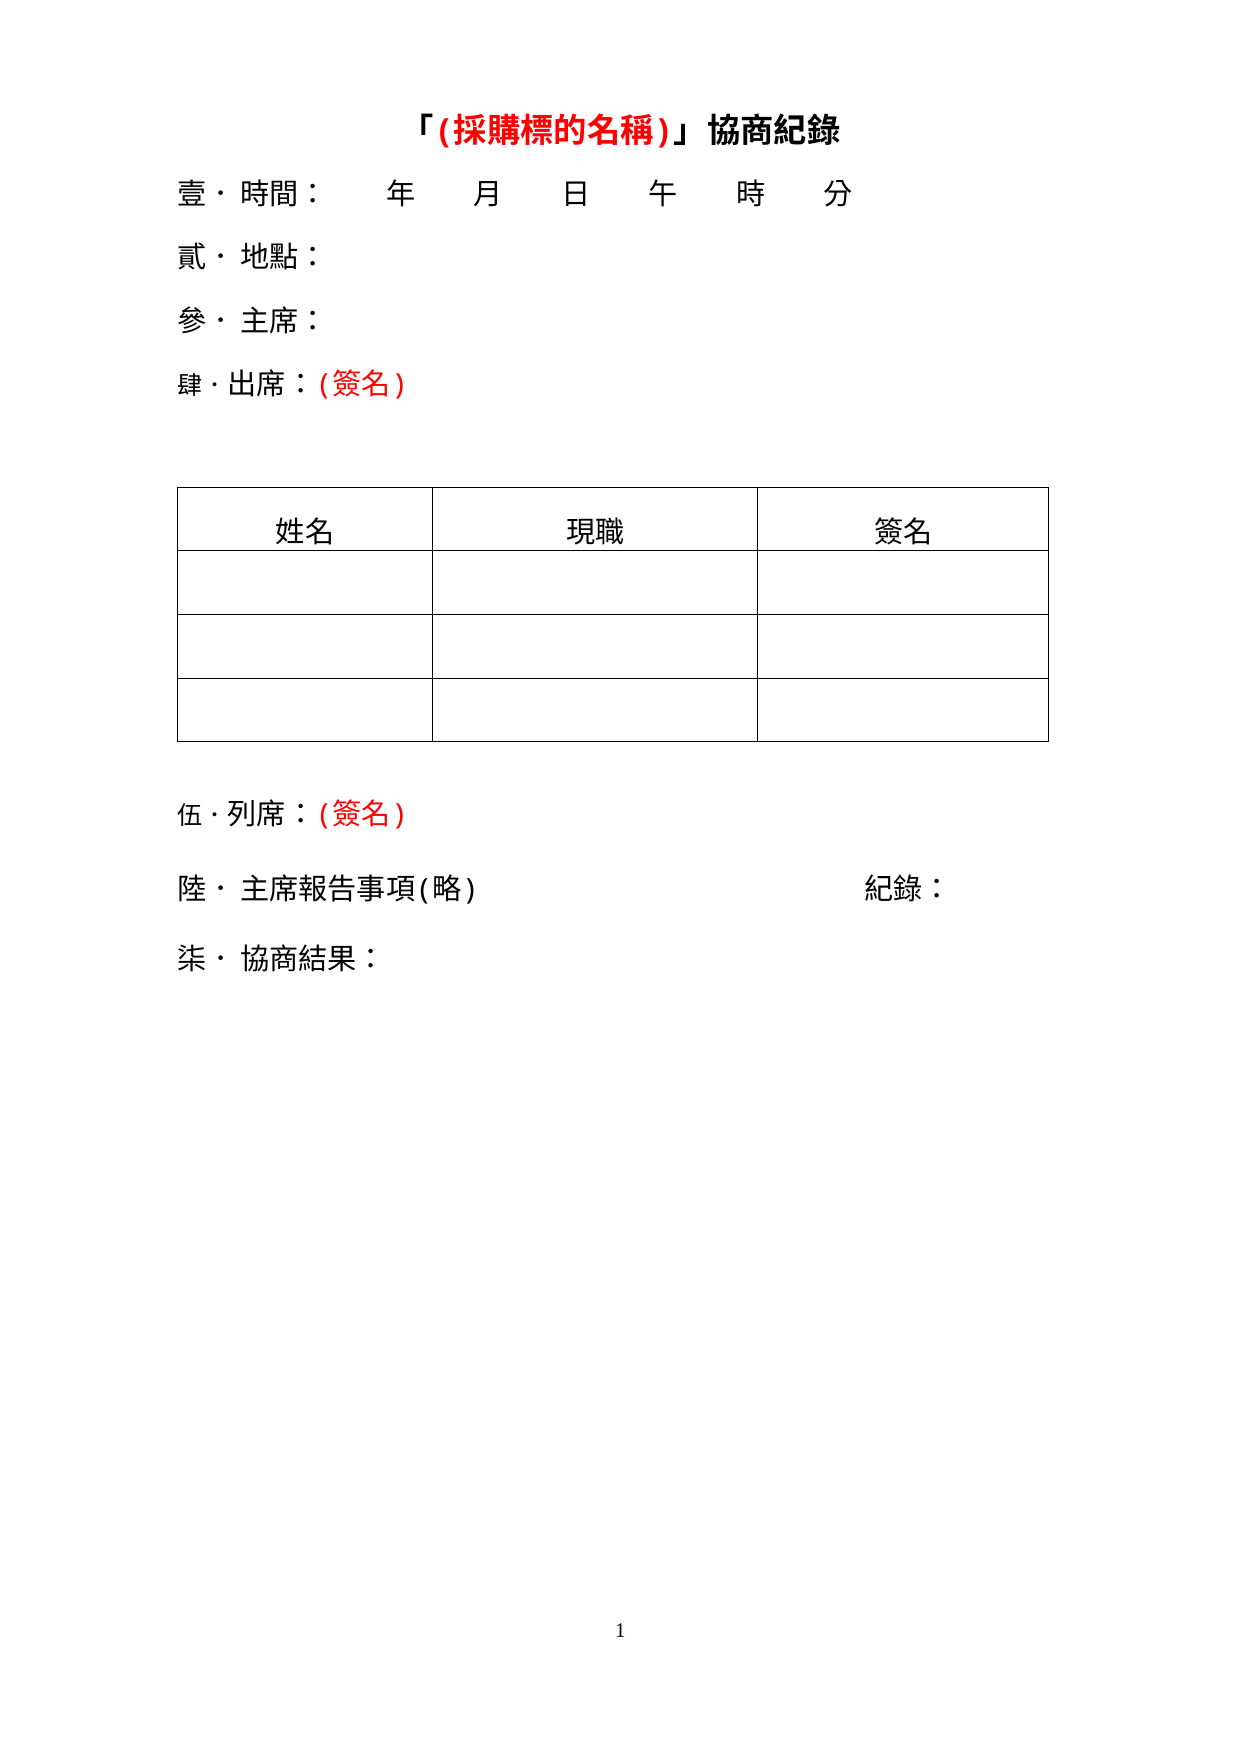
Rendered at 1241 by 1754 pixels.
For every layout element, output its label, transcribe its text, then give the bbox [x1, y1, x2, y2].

table_cell [758, 679, 1048, 741]
list 列席：(簽名) [177, 765, 1063, 840]
list 時間： 年 月 日 午 時 分 [177, 171, 1063, 213]
table_cell [433, 615, 757, 677]
table_header 簽名 [758, 488, 1048, 550]
table_cell [178, 679, 432, 741]
list 出席：(簽名) [177, 361, 1063, 403]
list 主席： [177, 297, 1063, 340]
table_cell [433, 551, 757, 614]
list 主席報告事項(略) 紀錄： [177, 840, 1063, 915]
list 審查結果如下： [177, 977, 1063, 1040]
list 地點： [177, 234, 1063, 276]
table_cell [178, 615, 432, 677]
table_cell [433, 679, 757, 741]
text 「(採購標的名稱)」協商紀錄 [177, 103, 1063, 152]
table_header 姓名 [178, 488, 432, 550]
list 協商結果： [177, 915, 1063, 977]
table_cell [758, 615, 1048, 677]
table_header 現職 [433, 488, 757, 550]
table_cell [758, 551, 1048, 614]
table_cell [178, 551, 432, 614]
